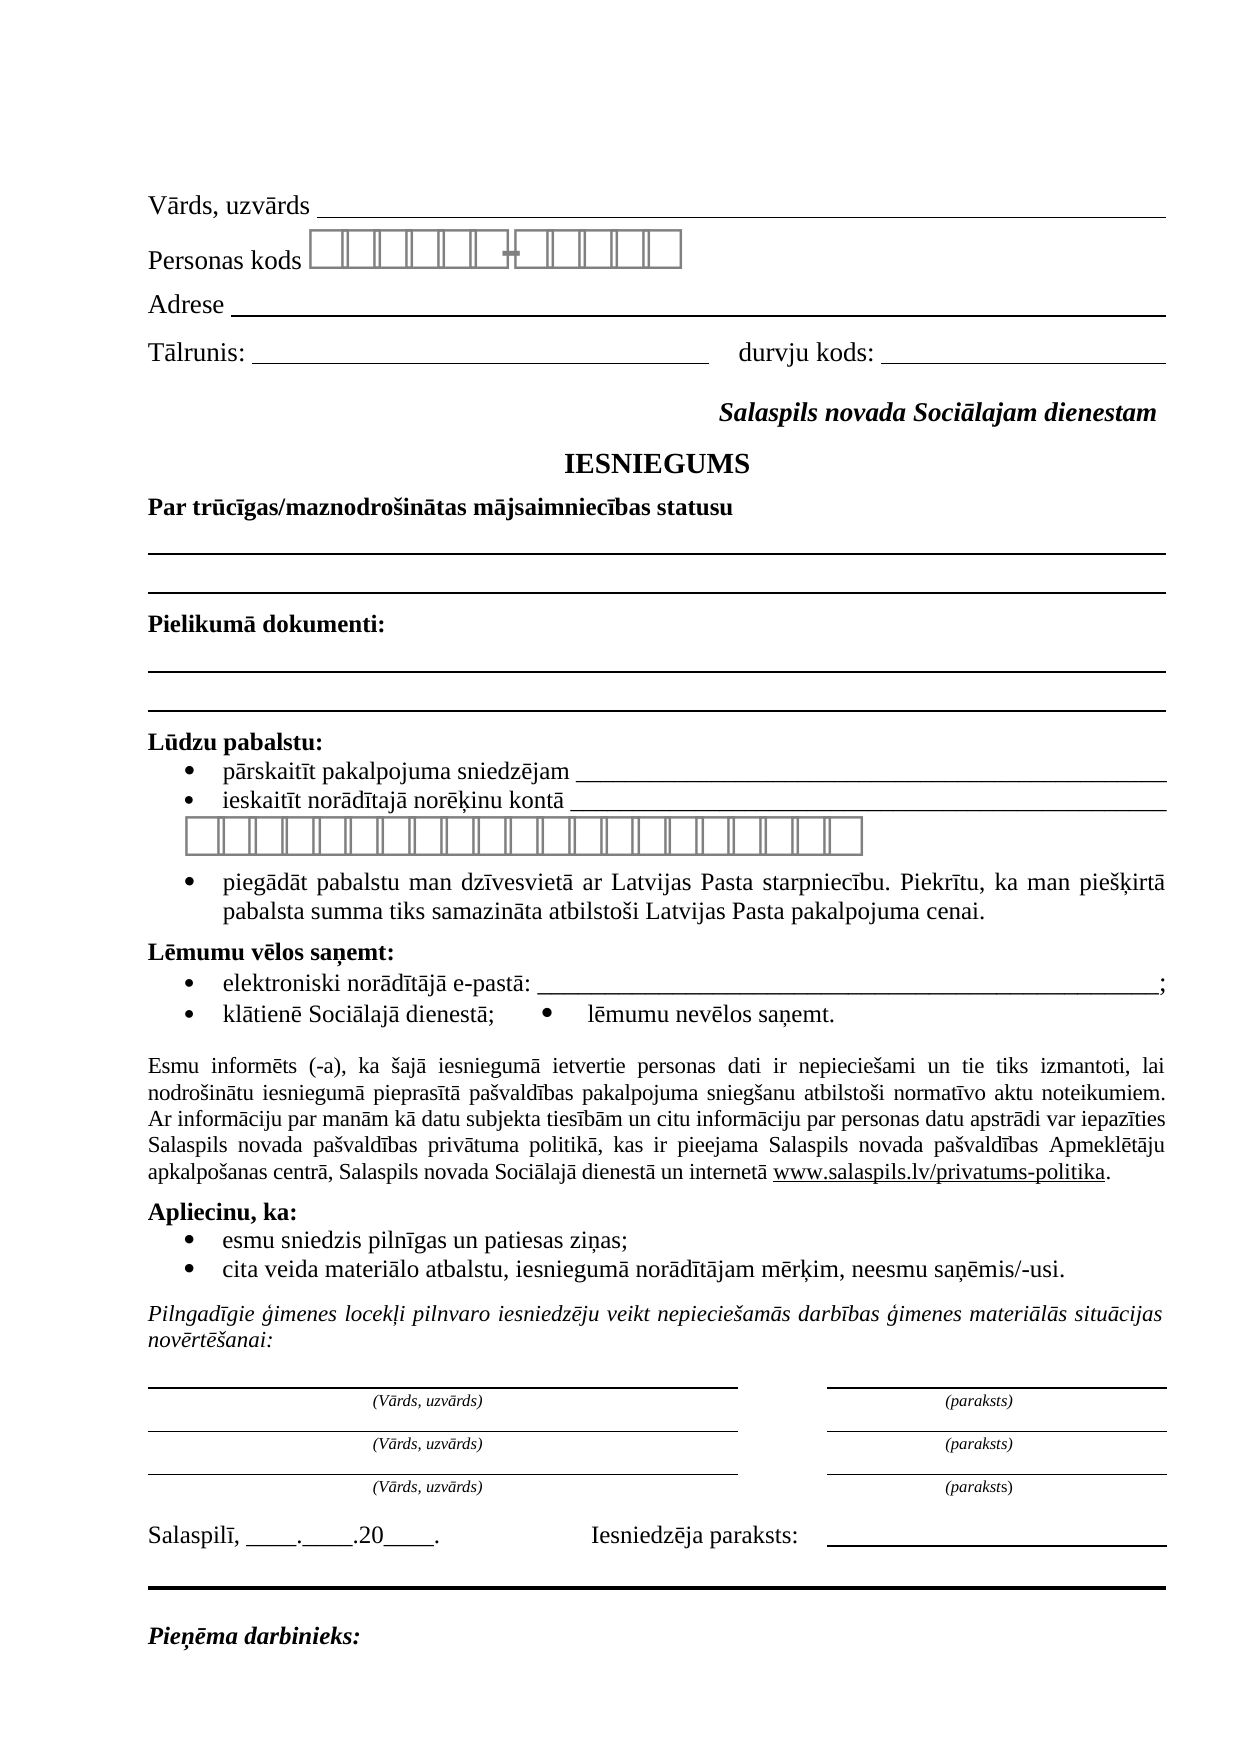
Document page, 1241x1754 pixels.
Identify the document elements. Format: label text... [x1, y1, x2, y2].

list elektroniski norādītājā e-pastā: ; [185, 966, 1166, 997]
text Pilngadīgie ģimenes locekļi pilnvaro iesniedzēju veikt nepieciešamās darbības ģimenes materiālās situācijas novērtēšanai: [148, 1300, 1166, 1352]
list pārskaitīt pakalpojuma sniedzējam [185, 756, 1166, 785]
text (Vārds, uzvārds) (paraksts) [148, 1477, 1166, 1496]
text Tālrunis: durvju kods: [148, 336, 1166, 367]
text (Vārds, uzvārds) (paraksts) [148, 1434, 1166, 1453]
text □□□□□□□□□□□□□□□□□□□□□ [185, 814, 1166, 867]
text Lūdzu pabalstu: [148, 727, 1166, 756]
text Vārds, uzvārds [148, 189, 1166, 221]
text Lēmumu vēlos saņemt: [148, 937, 1166, 966]
text Esmu informēts (-a), ka šajā iesniegumā ietvertie personas dati ir nepieciešami un tie tiks izmantoti, lai nodrošinātu iesniegumā pieprasītā pašvaldības pakalpojuma sniegšanu atbilstoši normatīvo aktu noteikumiem. Ar informāciju par manām kā datu subjekta tiesībām un citu informāciju par personas datu apstrādi var iepazīties Salaspils novada pašvaldības privātuma politikā, kas ir pieejama Salaspils novada pašvaldības Apmeklētāju apkalpošanas centrā, Salaspils novada Sociālajā dienestā un internetā www.salaspils.lv/privatums-politika. [148, 1052, 1166, 1184]
text IESNIEGUMS [148, 446, 1166, 479]
text Salaspilī, ____.____.20____. Iesniedzēja paraksts: [148, 1518, 1166, 1549]
text Pielikumā dokumenti: [148, 609, 1166, 638]
text Par trūcīgas/maznodrošinātas mājsaimniecības statusu [148, 492, 1166, 520]
text [979, 114, 1179, 171]
list esmu sniedzis pilnīgas un patiesas ziņas; [185, 1226, 1166, 1254]
text Personas kods □□□□□□-□□□□□ [148, 221, 1166, 282]
text Salaspils novada Sociālajam dienestam [148, 396, 1166, 427]
list cita veida materiālo atbalstu, iesniegumā norādītājam mērķim, neesmu saņēmis/-usi. [185, 1254, 1166, 1283]
text (Vārds, uzvārds) (paraksts) [148, 1391, 1166, 1410]
text Apliecinu, ka: [148, 1197, 1166, 1226]
list klātienē Sociālajā dienestā;  lēmumu nevēlos saņemt. [185, 997, 1166, 1028]
text Pieņēma darbinieks: [148, 1621, 1166, 1650]
list piegādāt pabalstu man dzīvesvietā ar Latvijas Pasta starpniecību. Piekrītu, ka man piešķirtā pabalsta summa tiks samazināta atbilstoši Latvijas Pasta pakalpojuma cenai. [185, 867, 1166, 925]
list ieskaitīt norādītajā norēķinu kontā [185, 785, 1166, 814]
text Adrese [148, 288, 1166, 319]
text 25. pielikums [994, 122, 1164, 150]
